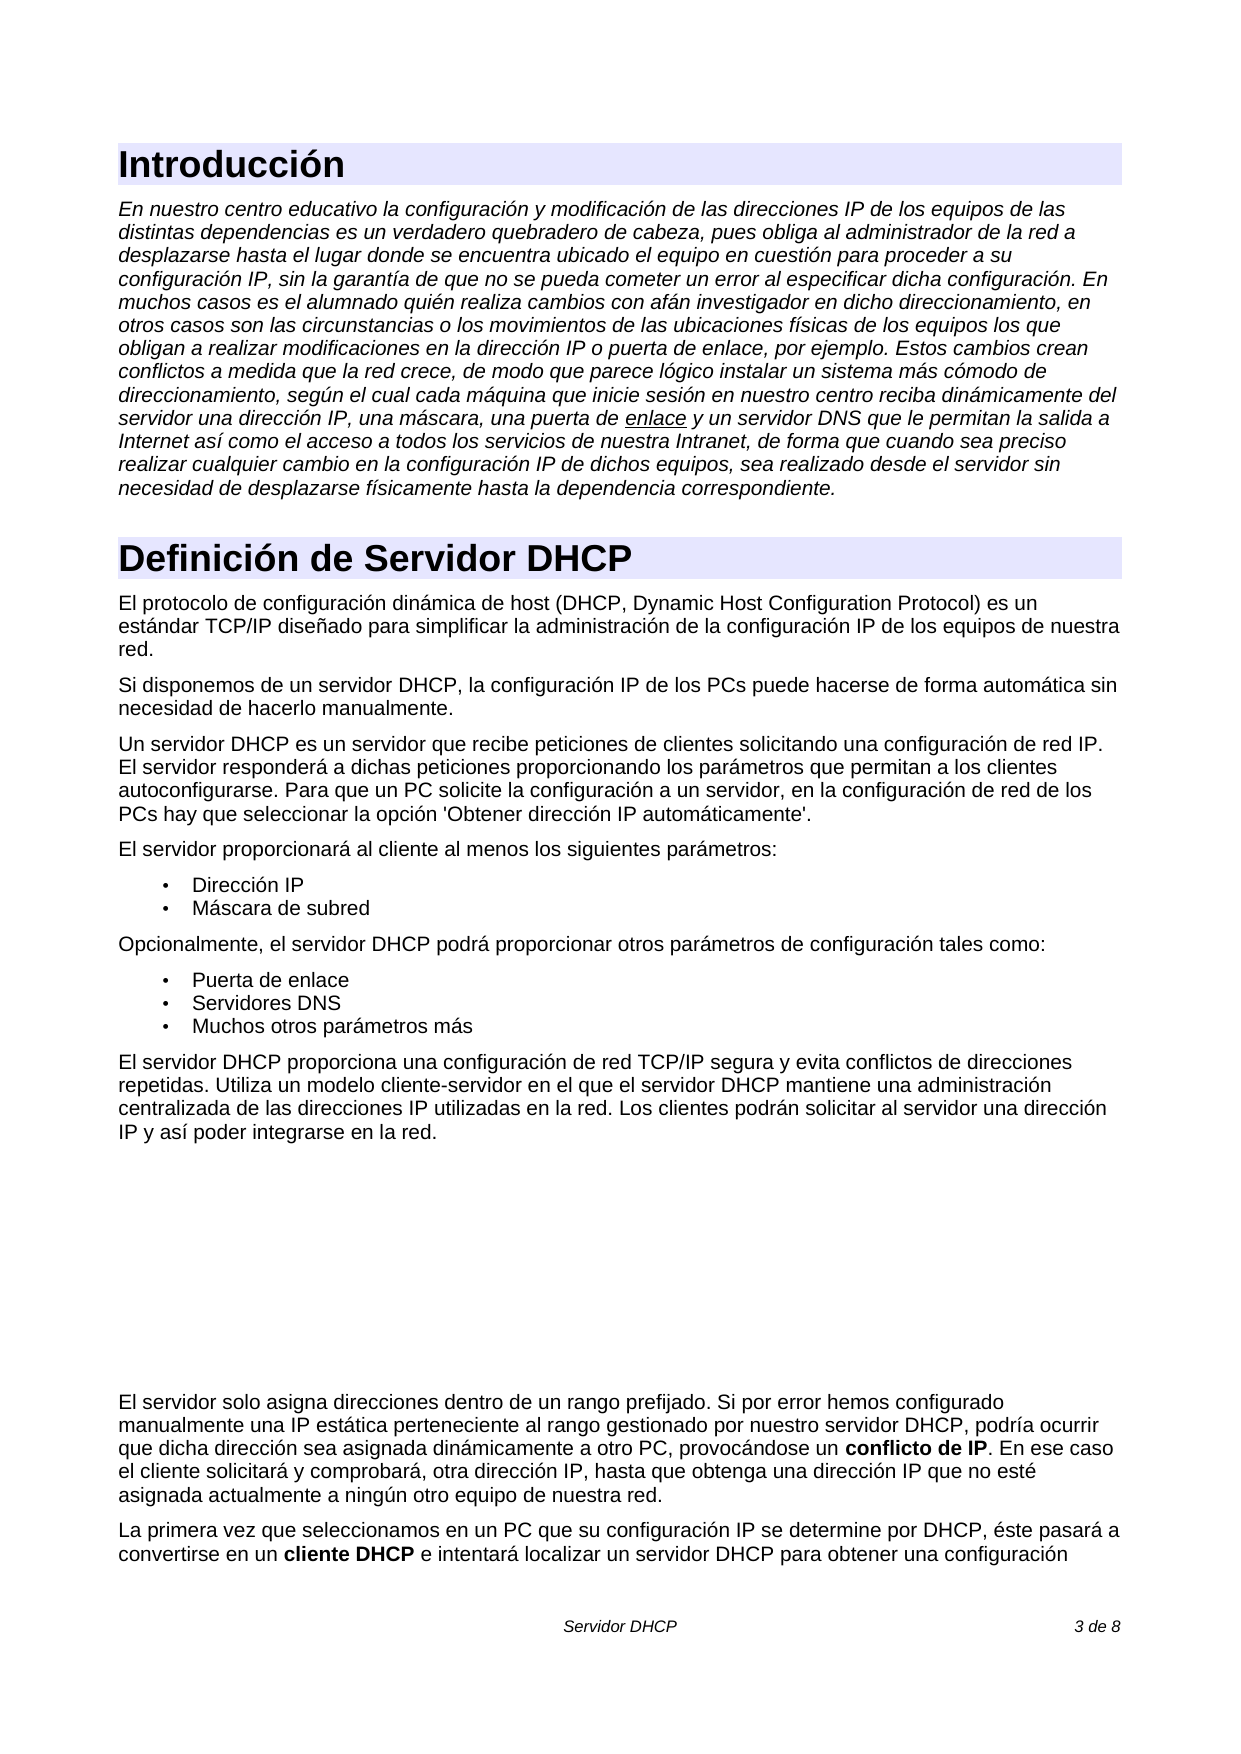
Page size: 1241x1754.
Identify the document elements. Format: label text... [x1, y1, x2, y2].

list Dirección IP [162, 874, 1122, 897]
subtitle Introducción [118, 143, 1122, 185]
text El servidor DHCP proporciona una configuración de red TCP/IP segura y evita conflictos de direcciones repetidas. Utiliza un modelo cliente-servidor en el que el servidor DHCP mantiene una administración centralizada de las direcciones IP utilizadas en la red. Los clientes podrán solicitar al servidor una dirección IP y así poder integrarse en la red. [118, 1051, 1122, 1143]
list Servidores DNS [162, 992, 1122, 1015]
text Un servidor DHCP es un servidor que recibe peticiones de clientes solicitando una configuración de red IP. El servidor responderá a dichas peticiones proporcionando los parámetros que permitan a los clientes autoconfigurarse. Para que un PC solicite la configuración a un servidor, en la configuración de red de los PCs hay que seleccionar la opción 'Obtener dirección IP automáticamente'. [118, 732, 1122, 825]
text La primera vez que seleccionamos en un PC que su configuración IP se determine por DHCP, éste pasará a convertirse en un cliente DHCP e intentará localizar un servidor DHCP para obtener una configuración [118, 1519, 1122, 1565]
list Muchos otros parámetros más [162, 1015, 1122, 1038]
list Máscara de subred [162, 897, 1122, 920]
text El servidor proporcionará al cliente al menos los siguientes parámetros: [118, 838, 1122, 861]
subtitle Definición de Servidor DHCP [118, 537, 1122, 579]
list Puerta de enlace [162, 968, 1122, 992]
text El servidor solo asigna direcciones dentro de un rango prefijado. Si por error hemos configurado manualmente una IP estática perteneciente al rango gestionado por nuestro servidor DHCP, podría ocurrir que dicha dirección sea asignada dinámicamente a otro PC, provocándose un conflicto de IP. En ese caso el cliente solicitará y comprobará, otra dirección IP, hasta que obtenga una dirección IP que no esté asignada actualmente a ningún otro equipo de nuestra red. [118, 1390, 1122, 1506]
text Si disponemos de un servidor DHCP, la configuración IP de los PCs puede hacerse de forma automática sin necesidad de hacerlo manualmente. [118, 673, 1122, 720]
text El protocolo de configuración dinámica de host (DHCP, Dynamic Host Configuration Protocol) es un estándar TCP/IP diseñado para simplificar la administración de la configuración IP de los equipos de nuestra red. [118, 591, 1122, 661]
text Opcionalmente, el servidor DHCP podrá proporcionar otros parámetros de configuración tales como: [118, 933, 1122, 956]
text En nuestro centro educativo la configuración y modificación de las direcciones IP de los equipos de las distintas dependencias es un verdadero quebradero de cabeza, pues obliga al administrador de la red a desplazarse hasta el lugar donde se encuentra ubicado el equipo en cuestión para proceder a su configuración IP, sin la garantía de que no se pueda cometer un error al especificar dicha configuración. En muchos casos es el alumnado quién realiza cambios con afán investigador en dicho direccionamiento, en otros casos son las circunstancias o los movimientos de las ubicaciones físicas de los equipos los que obligan a realizar modificaciones en la dirección IP o puerta de enlace, por ejemplo. Estos cambios crean conflictos a medida que la red crece, de modo que parece lógico instalar un sistema más cómodo de direccionamiento, según el cual cada máquina que inicie sesión en nuestro centro reciba dinámicamente del servidor una dirección IP, una máscara, una puerta de enlace y un servidor DNS que le permitan la salida a Internet así como el acceso a todos los servicios de nuestra Intranet, de forma que cuando sea preciso realizar cualquier cambio en la configuración IP de dichos equipos, sea realizado desde el servidor sin necesidad de desplazarse físicamente hasta la dependencia correspondiente. [118, 197, 1122, 499]
